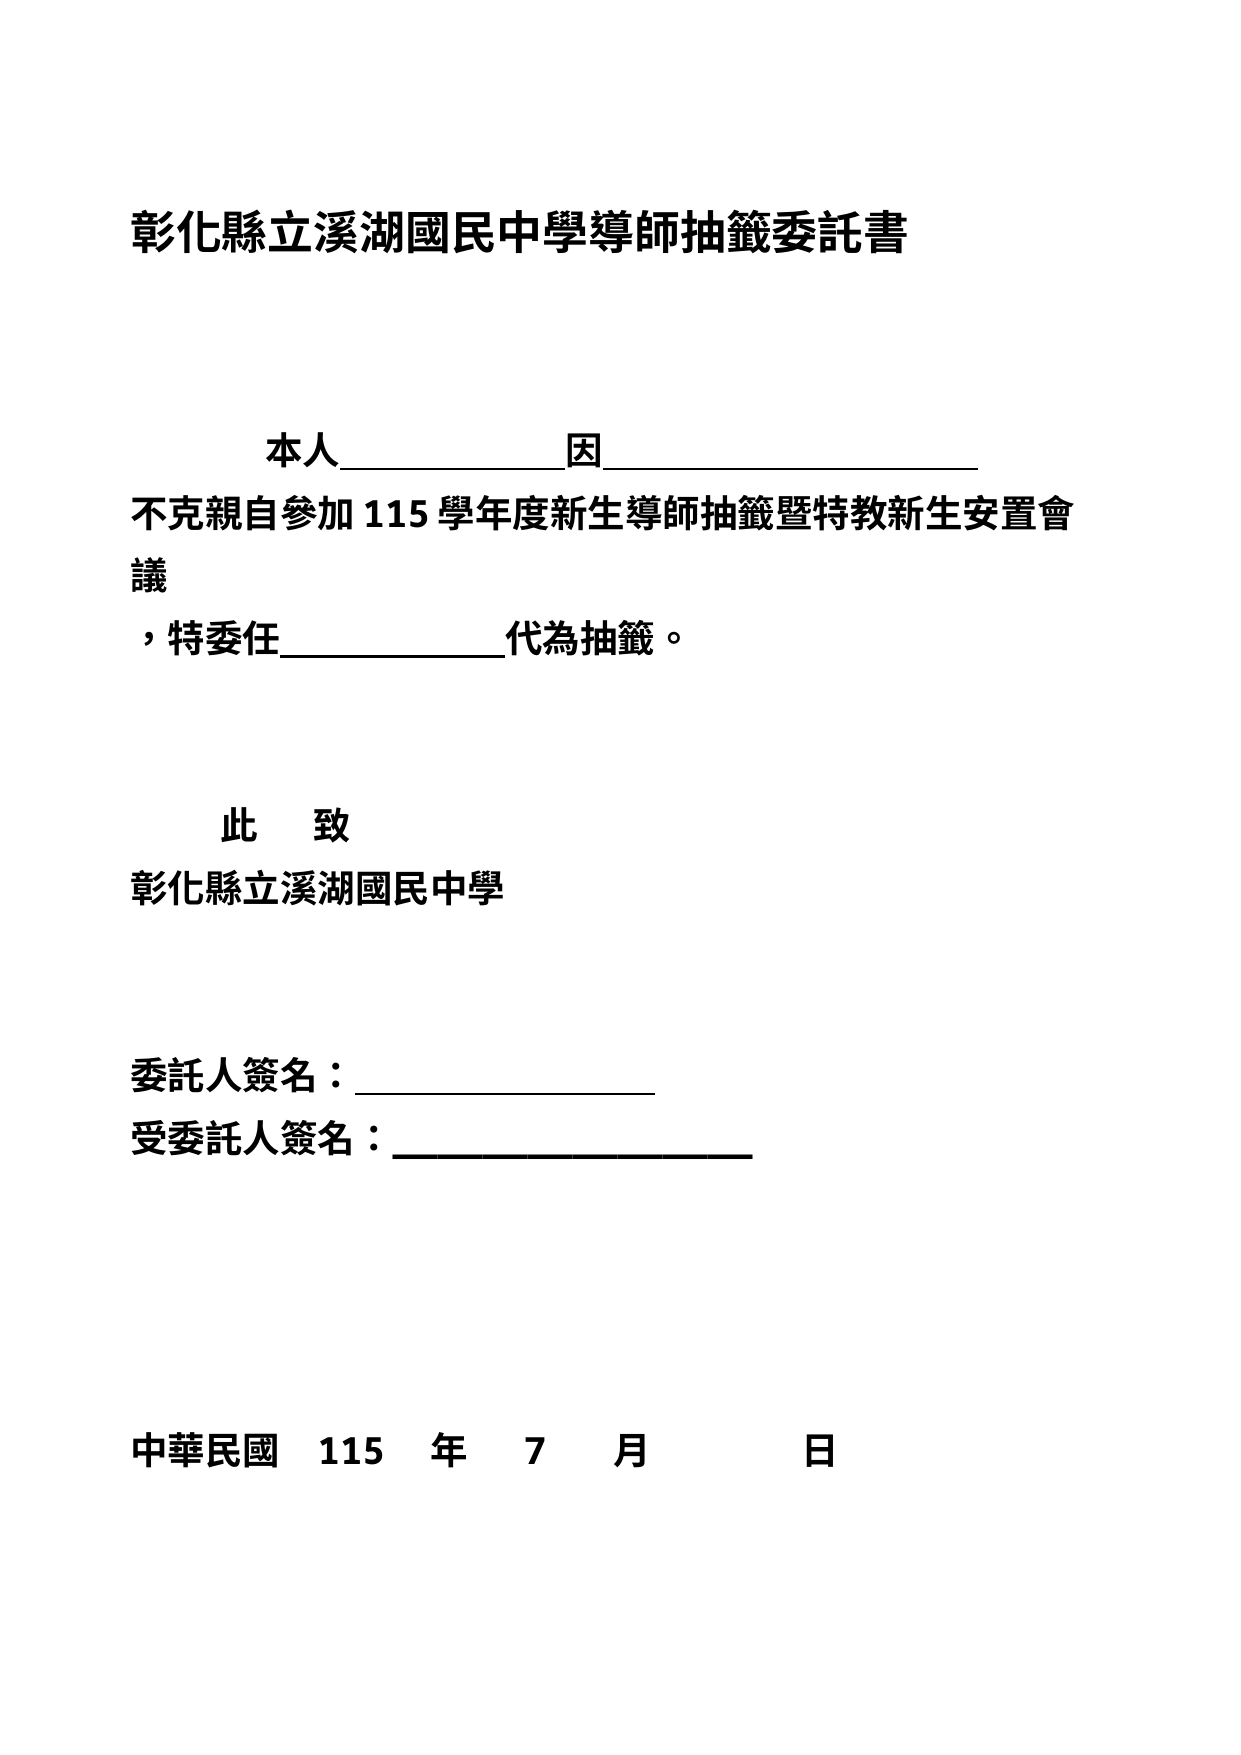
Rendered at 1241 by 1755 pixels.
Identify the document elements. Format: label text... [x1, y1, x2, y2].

text 彰化縣立溪湖國民中學 [130, 844, 1110, 907]
text 受委託人簽名：________________ [130, 1094, 1110, 1157]
text 彰化縣立溪湖國民中學導師抽籤委託書 [130, 157, 1110, 282]
text 本人 因 [130, 407, 1110, 469]
text 不克親自參加115學年度新生導師抽籤暨特教新生安置會議 [130, 469, 1110, 594]
text 中華民國 115 年 7 月 日 [130, 1407, 1110, 1469]
text 委託人簽名： [130, 1032, 1110, 1094]
text ，特委任 代為抽籤。 [130, 594, 1110, 657]
text 此 致 [130, 782, 1110, 844]
